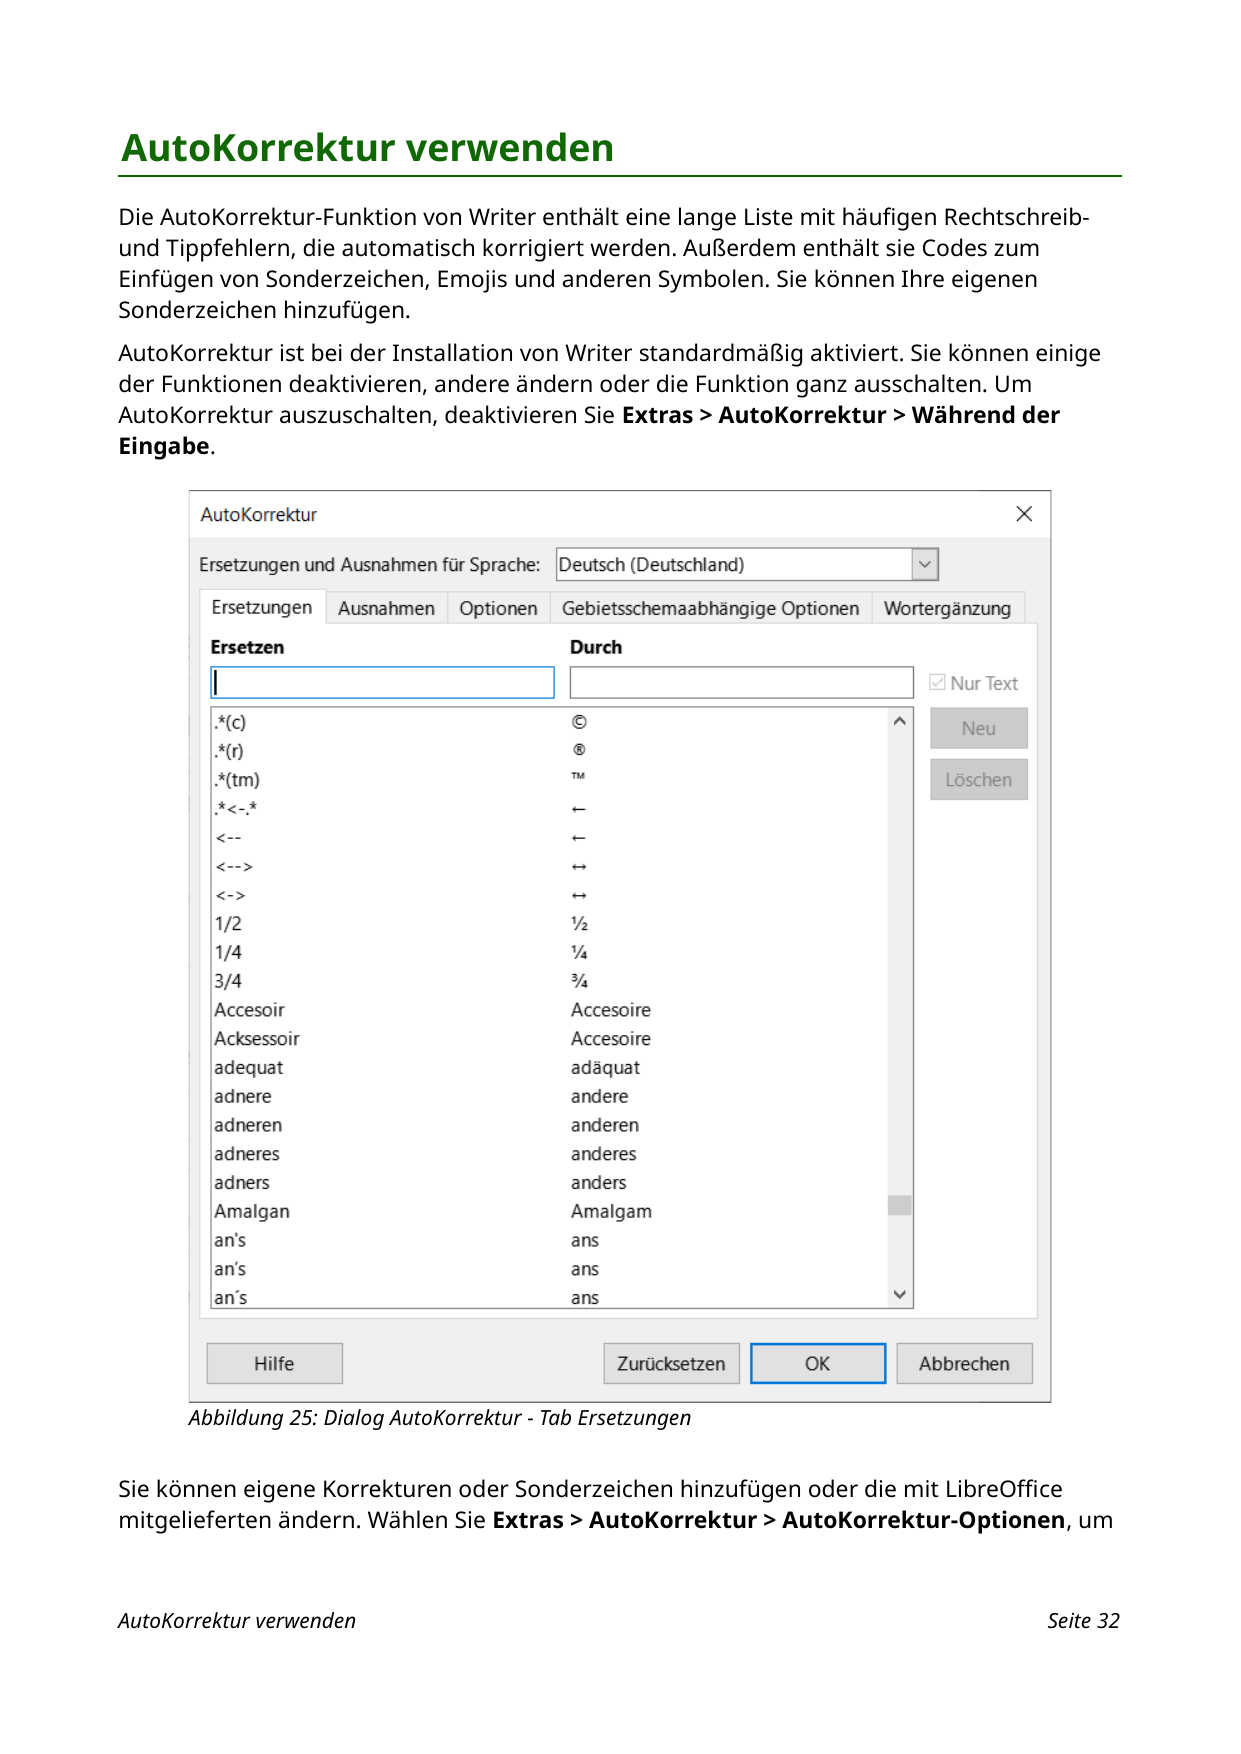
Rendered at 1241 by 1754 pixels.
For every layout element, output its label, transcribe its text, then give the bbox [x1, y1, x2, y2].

text Die AutoKorrektur-Funktion von Writer enthält eine lange Liste mit häufigen Rechtschreib- und Tippfehlern, die automatisch korrigiert werden. Außerdem enthält sie Codes zum Einfügen von Sonderzeichen, Emojis und anderen Symbolen. Sie können Ihre eigenen Sonderzeichen hinzufügen. [118, 201, 1122, 325]
text Sie können eigene Korrekturen oder Sonderzeichen hinzufügen oder die mit LibreOffice mitgelieferten ändern. Wählen Sie Extras > AutoKorrektur > AutoKorrektur-Optionen, um den Dialog AutoKorrektur zu öffnen (Abbildung 25 auf Seite 32). Im Tab Ersetzungen können Sie festlegen, welche Textzeichenfolgen wie ersetzt werden sollen. [118, 1473, 1122, 1535]
picture [188, 490, 1052, 1403]
text AutoKorrektur ist bei der Installation von Writer standardmäßig aktiviert. Sie können einige der Funktionen deaktivieren, andere ändern oder die Funktion ganz ausschalten. Um AutoKorrektur auszuschalten, deaktivieren Sie Extras > AutoKorrektur > Während der Eingabe. [118, 337, 1122, 461]
subtitle AutoKorrektur verwenden [118, 118, 1122, 175]
text Abbildung 25: Dialog AutoKorrektur - Tab Ersetzungen [189, 1403, 1051, 1431]
